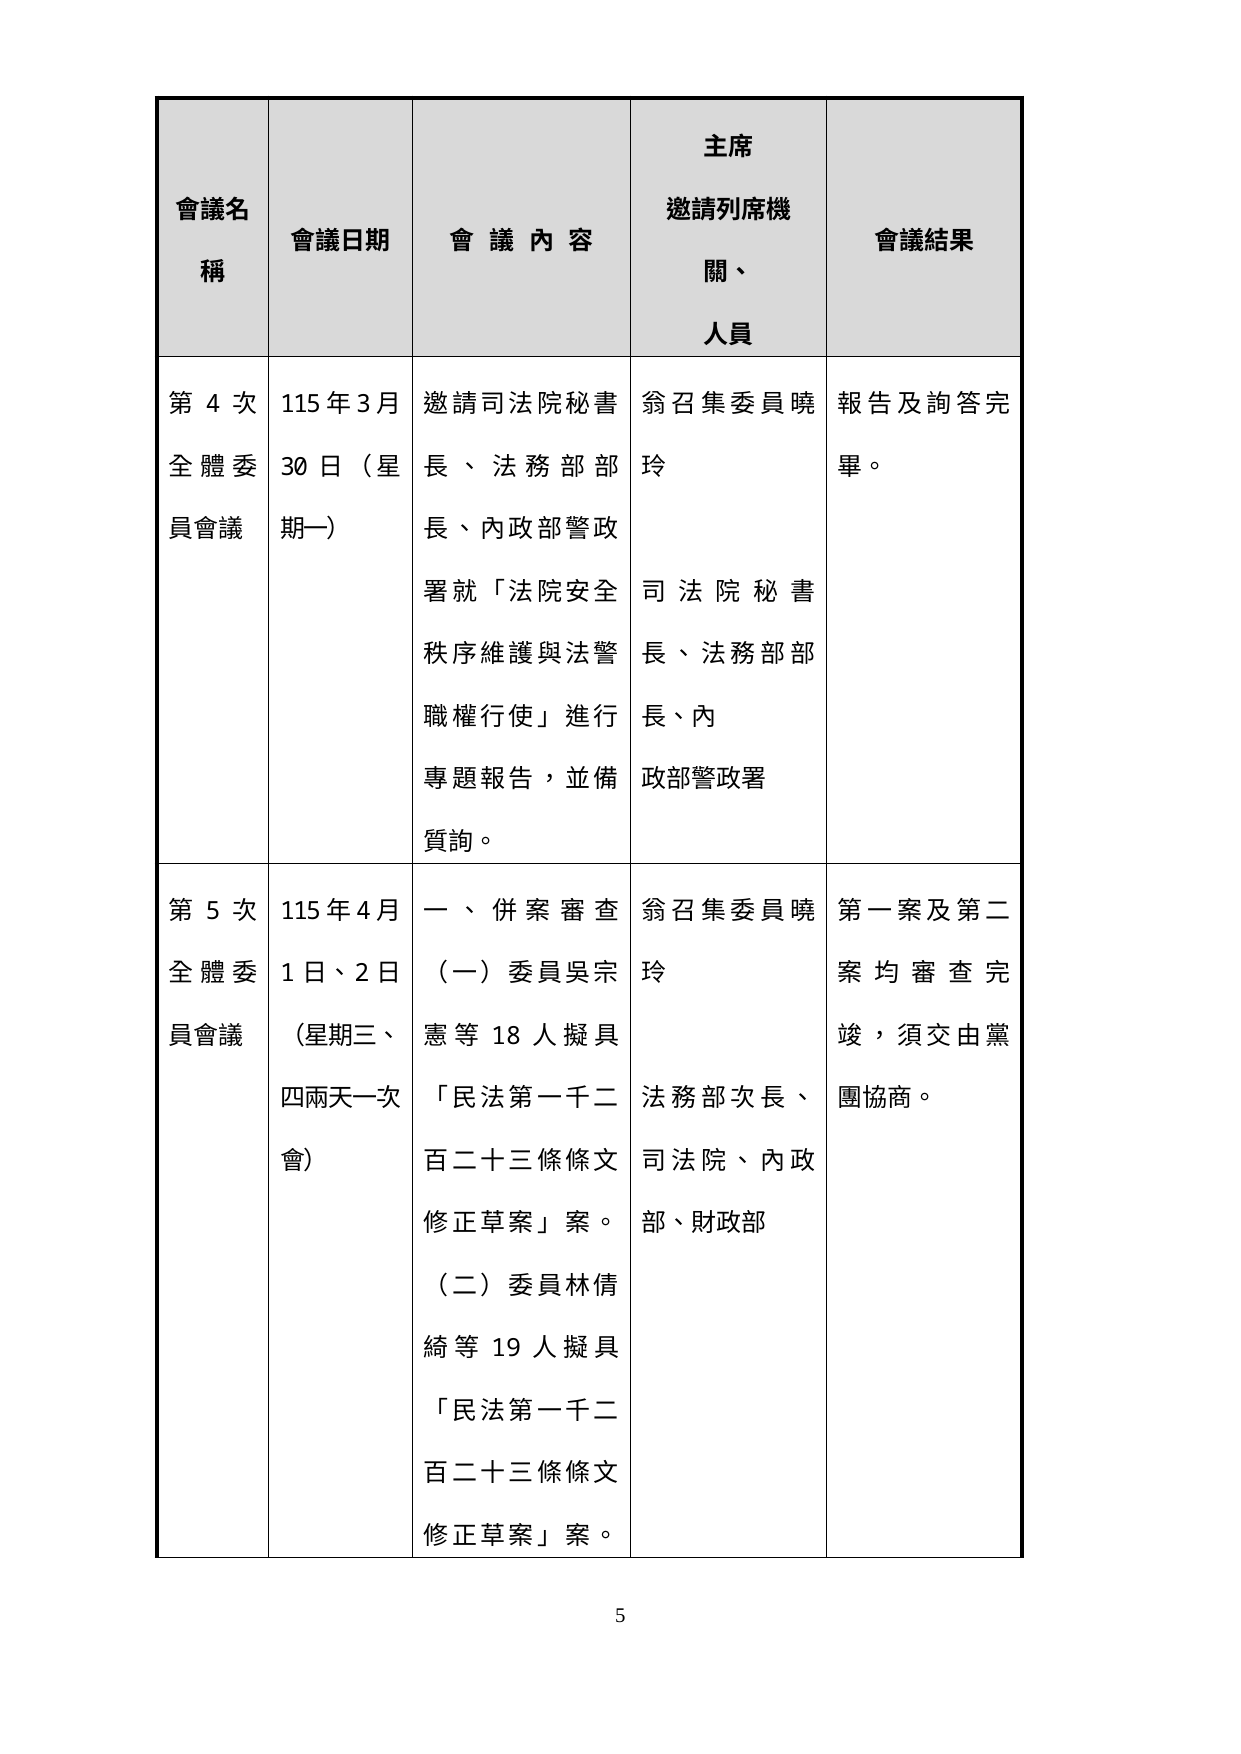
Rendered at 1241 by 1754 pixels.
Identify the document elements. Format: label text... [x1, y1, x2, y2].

table_cell 第一案及第二案均審查完竣，須交由黨團協商。 [827, 864, 1020, 1557]
table_cell 一、併案審查 （一）委員吳宗憲等18人擬具「民法第一千二百二十三條條文修正草案」案。 （二）委員林倩綺等19人擬具「民法第一千二百二十三條條文修正草案」案。 [413, 864, 630, 1557]
table_cell 翁召集委員曉玲 法務部次長、司法院、內政部、財政部 [631, 864, 826, 1557]
table_header 會議日期 [269, 100, 412, 356]
table_cell 第5次全體委員會議 [159, 864, 268, 1557]
table_cell 115年3月30日（星期一） [269, 357, 412, 863]
table_cell 報告及詢答完畢。 [827, 357, 1020, 863]
table_cell 115年4月1日、2日（星期三、四兩天一次會） [269, 864, 412, 1557]
table_cell 第4次全體委員會議 [159, 357, 268, 863]
table_cell 翁召集委員曉玲 司法院秘書長、法務部部長、內 政部警政署 [631, 357, 826, 863]
table_header 主席 邀請列席機關、 人員 [631, 100, 826, 356]
table_header 會議名稱 [159, 100, 268, 356]
table_header 會議內容 [413, 100, 630, 356]
table_cell 邀請司法院秘書長、法務部部長、內政部警政署就「法院安全秩序維護與法警職權行使」進行專題報告，並備質詢。 [413, 357, 630, 863]
table_header 會議結果 [827, 100, 1020, 356]
